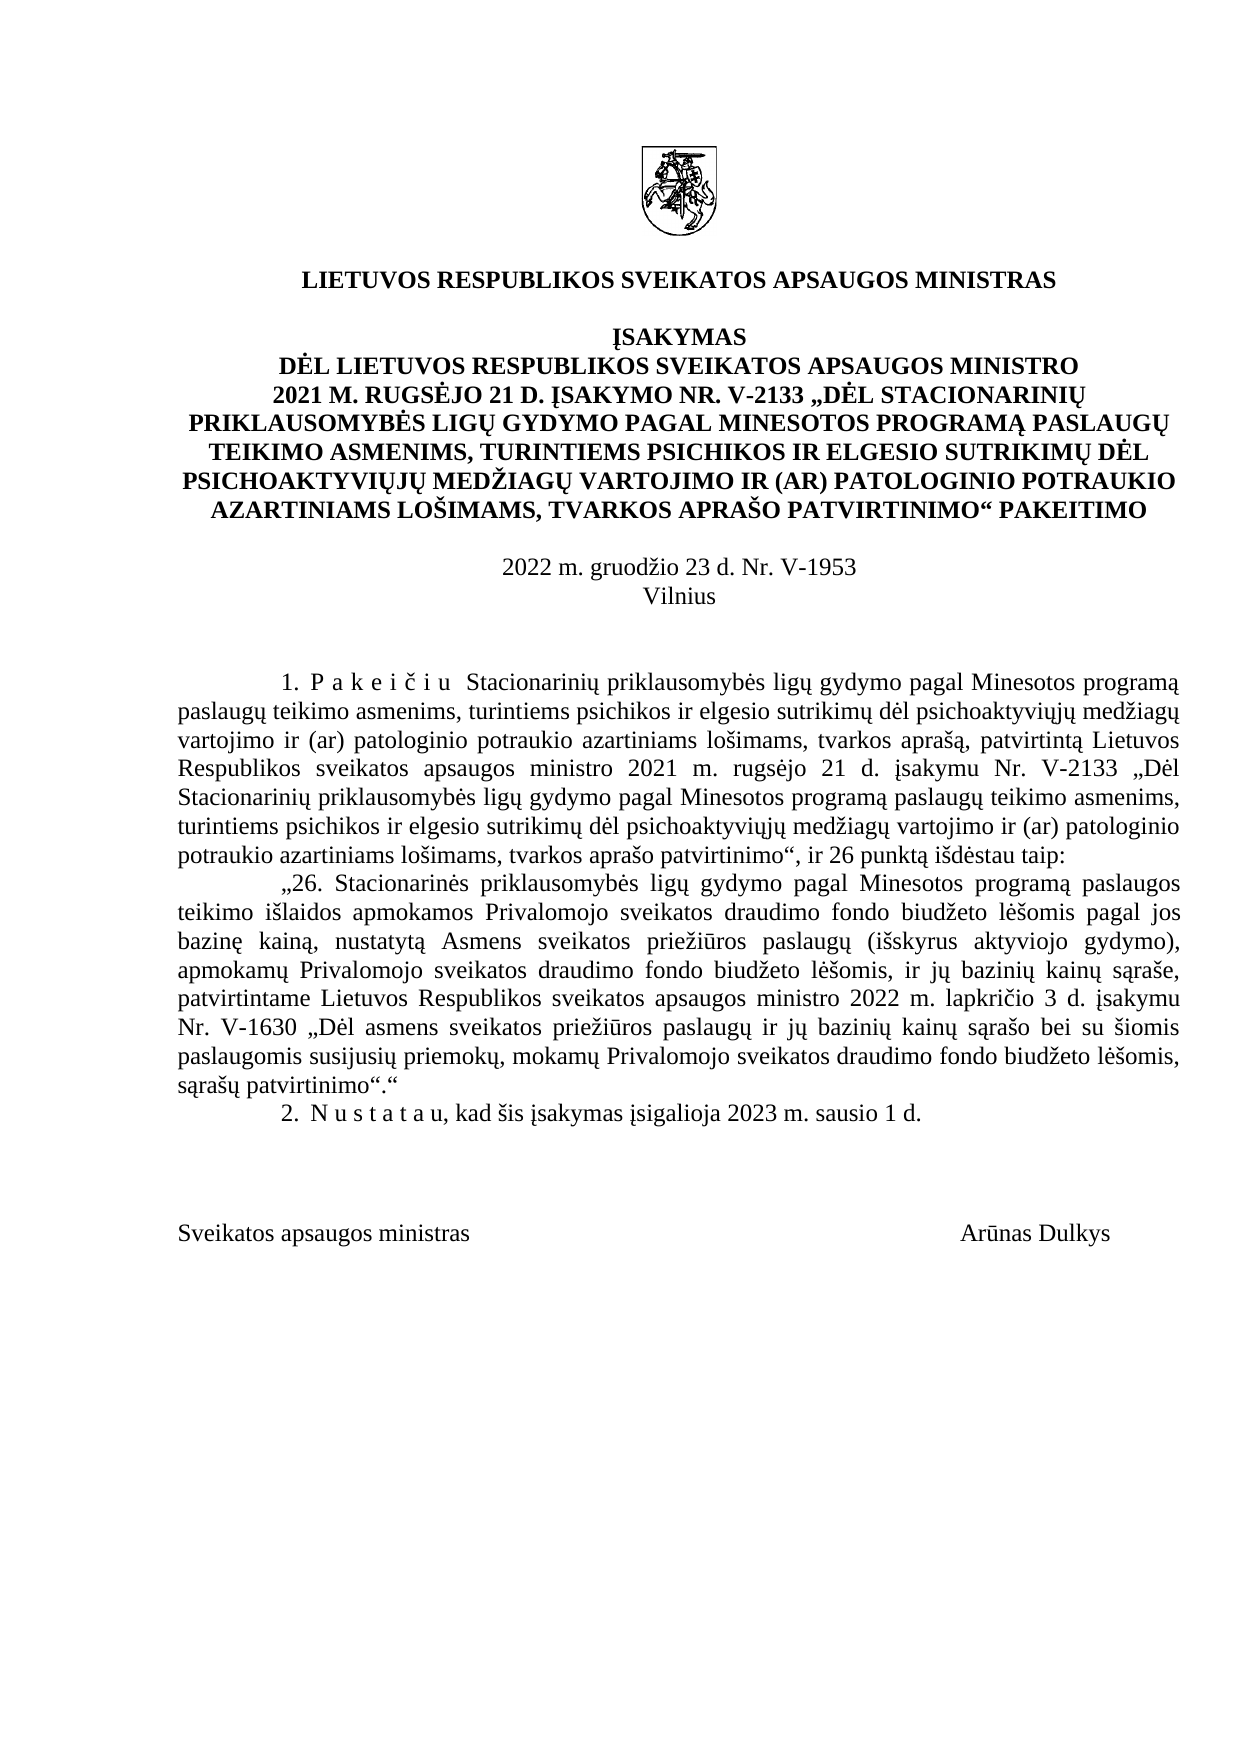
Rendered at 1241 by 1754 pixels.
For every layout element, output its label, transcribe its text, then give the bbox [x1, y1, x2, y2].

text ĮSAKYMAS [177, 322, 1181, 351]
text 2022 m. gruodžio 23 d. Nr. V-1953 [177, 552, 1181, 581]
text 2. N u s t a t a u, kad šis įsakymas įsigalioja 2023 m. sausio 1 d. [281, 1098, 1181, 1127]
text „26. Stacionarinės priklausomybės ligų gydymo pagal Minesotos programą paslaugos teikimo išlaidos apmokamos Privalomojo sveikatos draudimo fondo biudžeto lėšomis pagal jos bazinę kainą, nustatytą Asmens sveikatos priežiūros paslaugų (išskyrus aktyviojo gydymo), apmokamų Privalomojo sveikatos draudimo fondo biudžeto lėšomis, ir jų bazinių kainų sąraše, patvirtintame Lietuvos Respublikos sveikatos apsaugos ministro 2022 m. lapkričio 3 d. įsakymu Nr. V-1630 „Dėl asmens sveikatos priežiūros paslaugų ir jų bazinių kainų sąrašo bei su šiomis paslaugomis susijusių priemokų, mokamų Privalomojo sveikatos draudimo fondo biudžeto lėšomis, sąrašų patvirtinimo“.“ [177, 868, 1181, 1098]
text Sveikatos apsaugos ministras Arūnas Dulkys [177, 1218, 1181, 1246]
text 2021 M. RUGSĖJO 21 D. ĮSAKYMO NR. V-2133 „DĖL STACIONARINIŲ PRIKLAUSOMYBĖS LIGŲ GYDYMO PAGAL MINESOTOS PROGRAMĄ PASLAUGŲ TEIKIMO ASMENIMS, TURINTIEMS PSICHIKOS IR ELGESIO SUTRIKIMŲ DĖL PSICHOAKTYVIŲJŲ MEDŽIAGŲ VARTOJIMO IR (AR) PATOLOGINIO POTRAUKIO AZARTINIAMS LOŠIMAMS, TVARKOS APRAŠO PATVIRTINIMO“ PAKEITIMO [177, 380, 1181, 523]
text LIETUVOS RESPUBLIKOS SVEIKATOS APSAUGOS MINISTRAS [177, 265, 1181, 293]
text DĖL LIETUVOS RESPUBLIKOS SVEIKATOS APSAUGOS MINISTRO [177, 351, 1181, 380]
text 1. P a k e i č i u Stacionarinių priklausomybės ligų gydymo pagal Minesotos programą paslaugų teikimo asmenims, turintiems psichikos ir elgesio sutrikimų dėl psichoaktyviųjų medžiagų vartojimo ir (ar) patologinio potraukio azartiniams lošimams, tvarkos aprašą, patvirtintą Lietuvos Respublikos sveikatos apsaugos ministro 2021 m. rugsėjo 21 d. įsakymu Nr. V-2133 „Dėl Stacionarinių priklausomybės ligų gydymo pagal Minesotos programą paslaugų teikimo asmenims, turintiems psichikos ir elgesio sutrikimų dėl psichoaktyviųjų medžiagų vartojimo ir (ar) patologinio potraukio azartiniams lošimams, tvarkos aprašo patvirtinimo“, ir 26 punktą išdėstau taip: [177, 667, 1181, 868]
text Vilnius [177, 581, 1181, 610]
